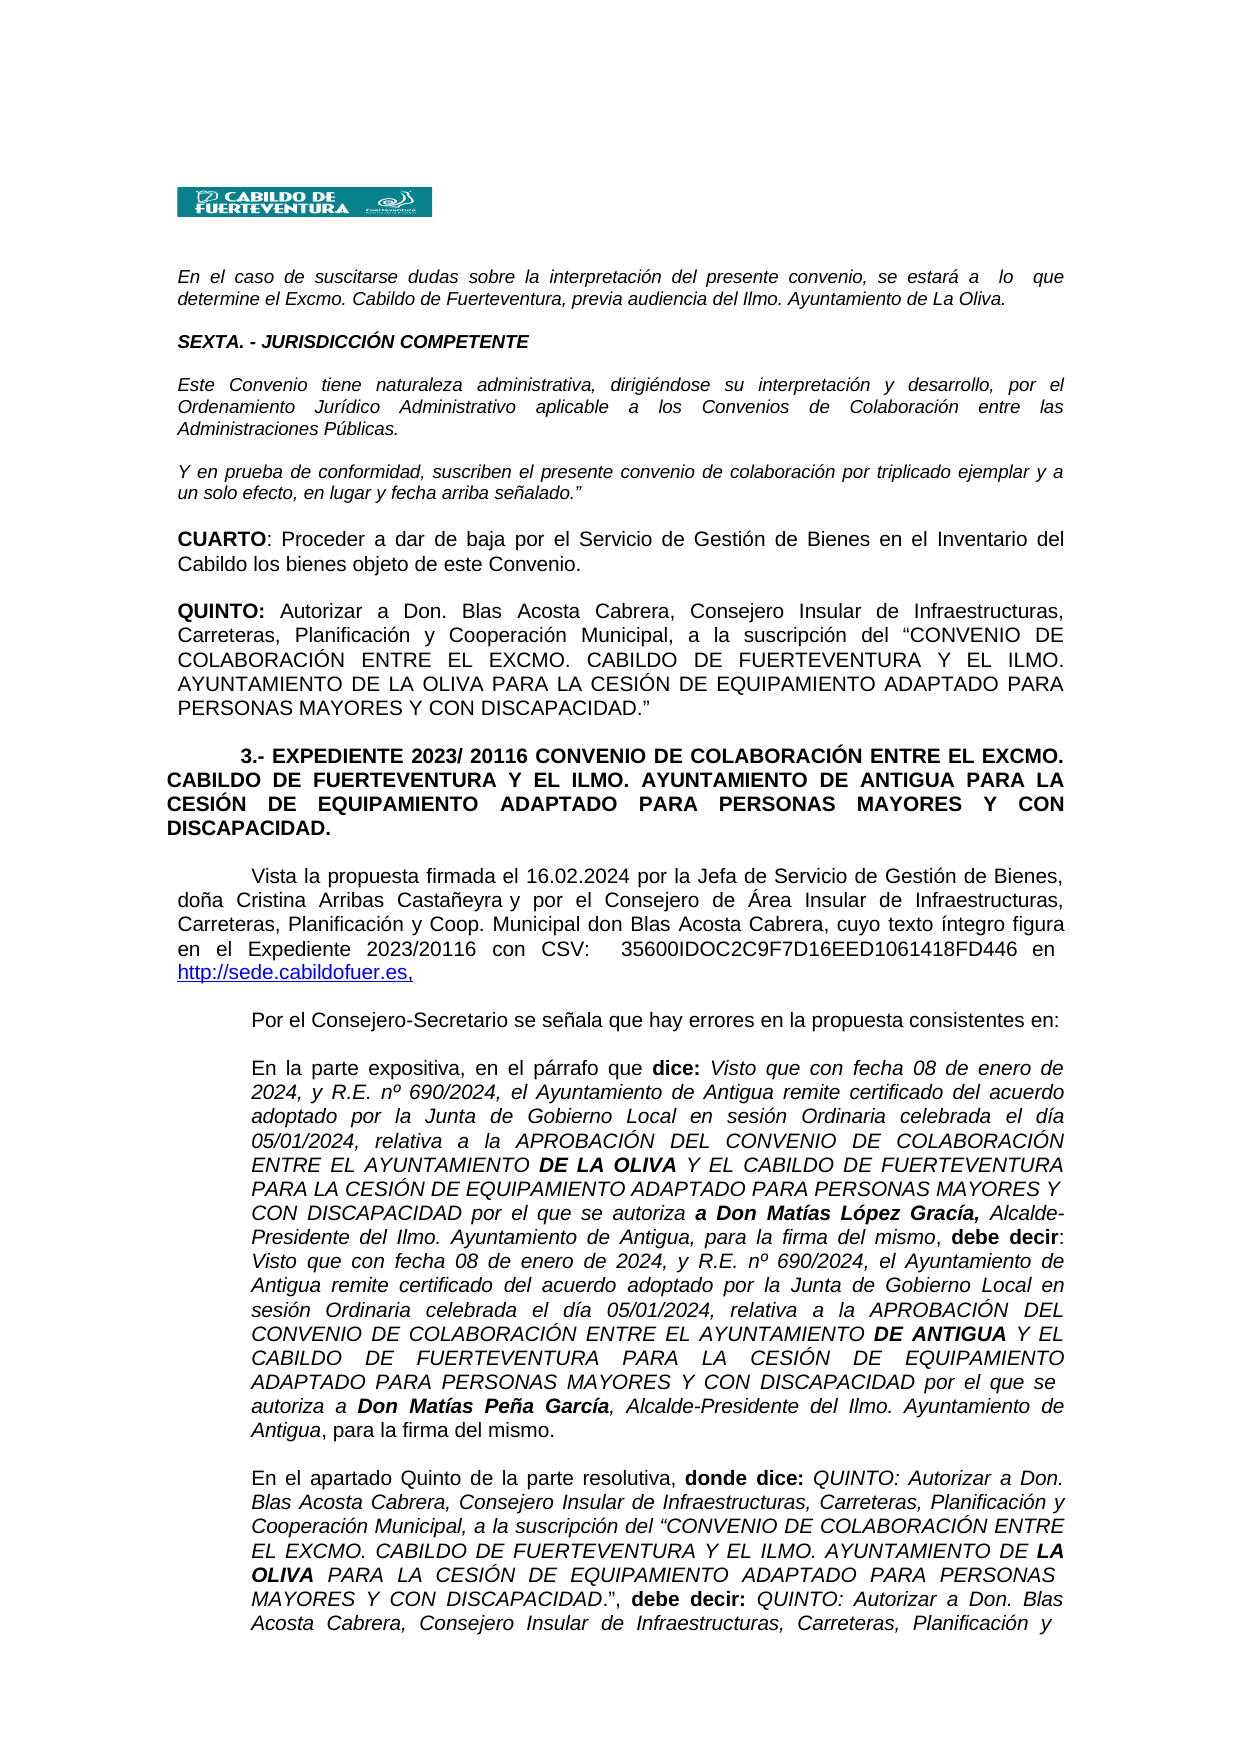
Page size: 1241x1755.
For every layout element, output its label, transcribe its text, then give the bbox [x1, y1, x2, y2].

picture [177, 187, 433, 217]
text Y en prueba de conformidad, suscriben el presente convenio de colaboración por triplicado ejemplar y a un solo efecto, en lugar y fecha arriba señalado.” [177, 460, 1064, 504]
text En el caso de suscitarse dudas sobre la interpretación del presente convenio, se estará a lo que determine el Excmo. Cabildo de Fuerteventura, previa audiencia del Ilmo. Ayuntamiento de La Oliva. [177, 266, 1064, 309]
text MAYORES Y CON DISCAPACIDAD.”, debe decir: QUINTO: Autorizar a Don. Blas Acosta Cabrera, Consejero Insular de Infraestructuras, Carreteras, Planificación y [251, 1587, 1064, 1635]
text CON DISCAPACIDAD por el que se autoriza a Don Matías López Gracía, Alcalde- Presidente del Ilmo. Ayuntamiento de Antigua, para la firma del mismo, debe decir: Visto que con fecha 08 de enero de 2024, y R.E. nº 690/2024, el Ayuntamiento de Antigua remite certificado del acuerdo adoptado por la Junta de Gobierno Local en sesión Ordinaria celebrada el día 05/01/2024, relativa a la APROBACIÓN DEL CONVENIO DE COLABORACIÓN ENTRE EL AYUNTAMIENTO DE ANTIGUA Y EL CABILDO DE FUERTEVENTURA PARA LA CESIÓN DE EQUIPAMIENTO ADAPTADO PARA PERSONAS MAYORES Y CON DISCAPACIDAD por el que se [251, 1201, 1064, 1394]
text CUARTO: Proceder a dar de baja por el Servicio de Gestión de Bienes en el Inventario del Cabildo los bienes objeto de este Convenio. [177, 527, 1064, 575]
text Vista la propuesta firmada el 16.02.2024 por la Jefa de Servicio de Gestión de Bienes, doña Cristina Arribas Castañeyra y por el Consejero de Área Insular de Infraestructuras, Carreteras, Planificación y Coop. Municipal don Blas Acosta Cabrera, cuyo texto íntegro figura en el Expediente 2023/20116 con CSV: 35600IDOC2C9F7D16EED1061418FD446 en [177, 864, 1064, 960]
text En el apartado Quinto de la parte resolutiva, donde dice: QUINTO: Autorizar a Don. Blas Acosta Cabrera, Consejero Insular de Infraestructuras, Carreteras, Planificación y Cooperación Municipal, a la suscripción del “CONVENIO DE COLABORACIÓN ENTRE EL EXCMO. CABILDO DE FUERTEVENTURA Y EL ILMO. AYUNTAMIENTO DE LA OLIVA PARA LA CESIÓN DE EQUIPAMIENTO ADAPTADO PARA PERSONAS [251, 1466, 1064, 1587]
text Este Convenio tiene naturaleza administrativa, dirigiéndose su interpretación y desarrollo, por el Ordenamiento Jurídico Administrativo aplicable a los Convenios de Colaboración entre las Administraciones Públicas. [177, 374, 1064, 439]
text QUINTO: Autorizar a Don. Blas Acosta Cabrera, Consejero Insular de Infraestructuras, Carreteras, Planificación y Cooperación Municipal, a la suscripción del “CONVENIO DE COLABORACIÓN ENTRE EL EXCMO. CABILDO DE FUERTEVENTURA Y EL ILMO. AYUNTAMIENTO DE LA OLIVA PARA LA CESIÓN DE EQUIPAMIENTO ADAPTADO PARA PERSONAS MAYORES Y CON DISCAPACIDAD.” [177, 599, 1064, 720]
subtitle 3.- EXPEDIENTE 2023/ 20116 CONVENIO DE COLABORACIÓN ENTRE EL EXCMO. CABILDO DE FUERTEVENTURA Y EL ILMO. AYUNTAMIENTO DE ANTIGUA PARA LA CESIÓN DE EQUIPAMIENTO ADAPTADO PARA PERSONAS MAYORES Y CON DISCAPACIDAD. [167, 743, 1064, 840]
text autoriza a Don Matías Peña García, Alcalde-Presidente del Ilmo. Ayuntamiento de Antigua, para la firma del mismo. [251, 1394, 1064, 1442]
text Por el Consejero-Secretario se señala que hay errores en la propuesta consistentes en: [251, 1008, 1076, 1032]
text En la parte expositiva, en el párrafo que dice: Visto que con fecha 08 de enero de 2024, y R.E. nº 690/2024, el Ayuntamiento de Antigua remite certificado del acuerdo adoptado por la Junta de Gobierno Local en sesión Ordinaria celebrada el día 05/01/2024, relativa a la APROBACIÓN DEL CONVENIO DE COLABORACIÓN ENTRE EL AYUNTAMIENTO DE LA OLIVA Y EL CABILDO DE FUERTEVENTURA PARA LA CESIÓN DE EQUIPAMIENTO ADAPTADO PARA PERSONAS MAYORES Y [251, 1056, 1064, 1201]
text http://sede.cabildofuer.es, [177, 960, 1076, 984]
text SEXTA. - JURISDICCIÓN COMPETENTE [177, 331, 1076, 353]
